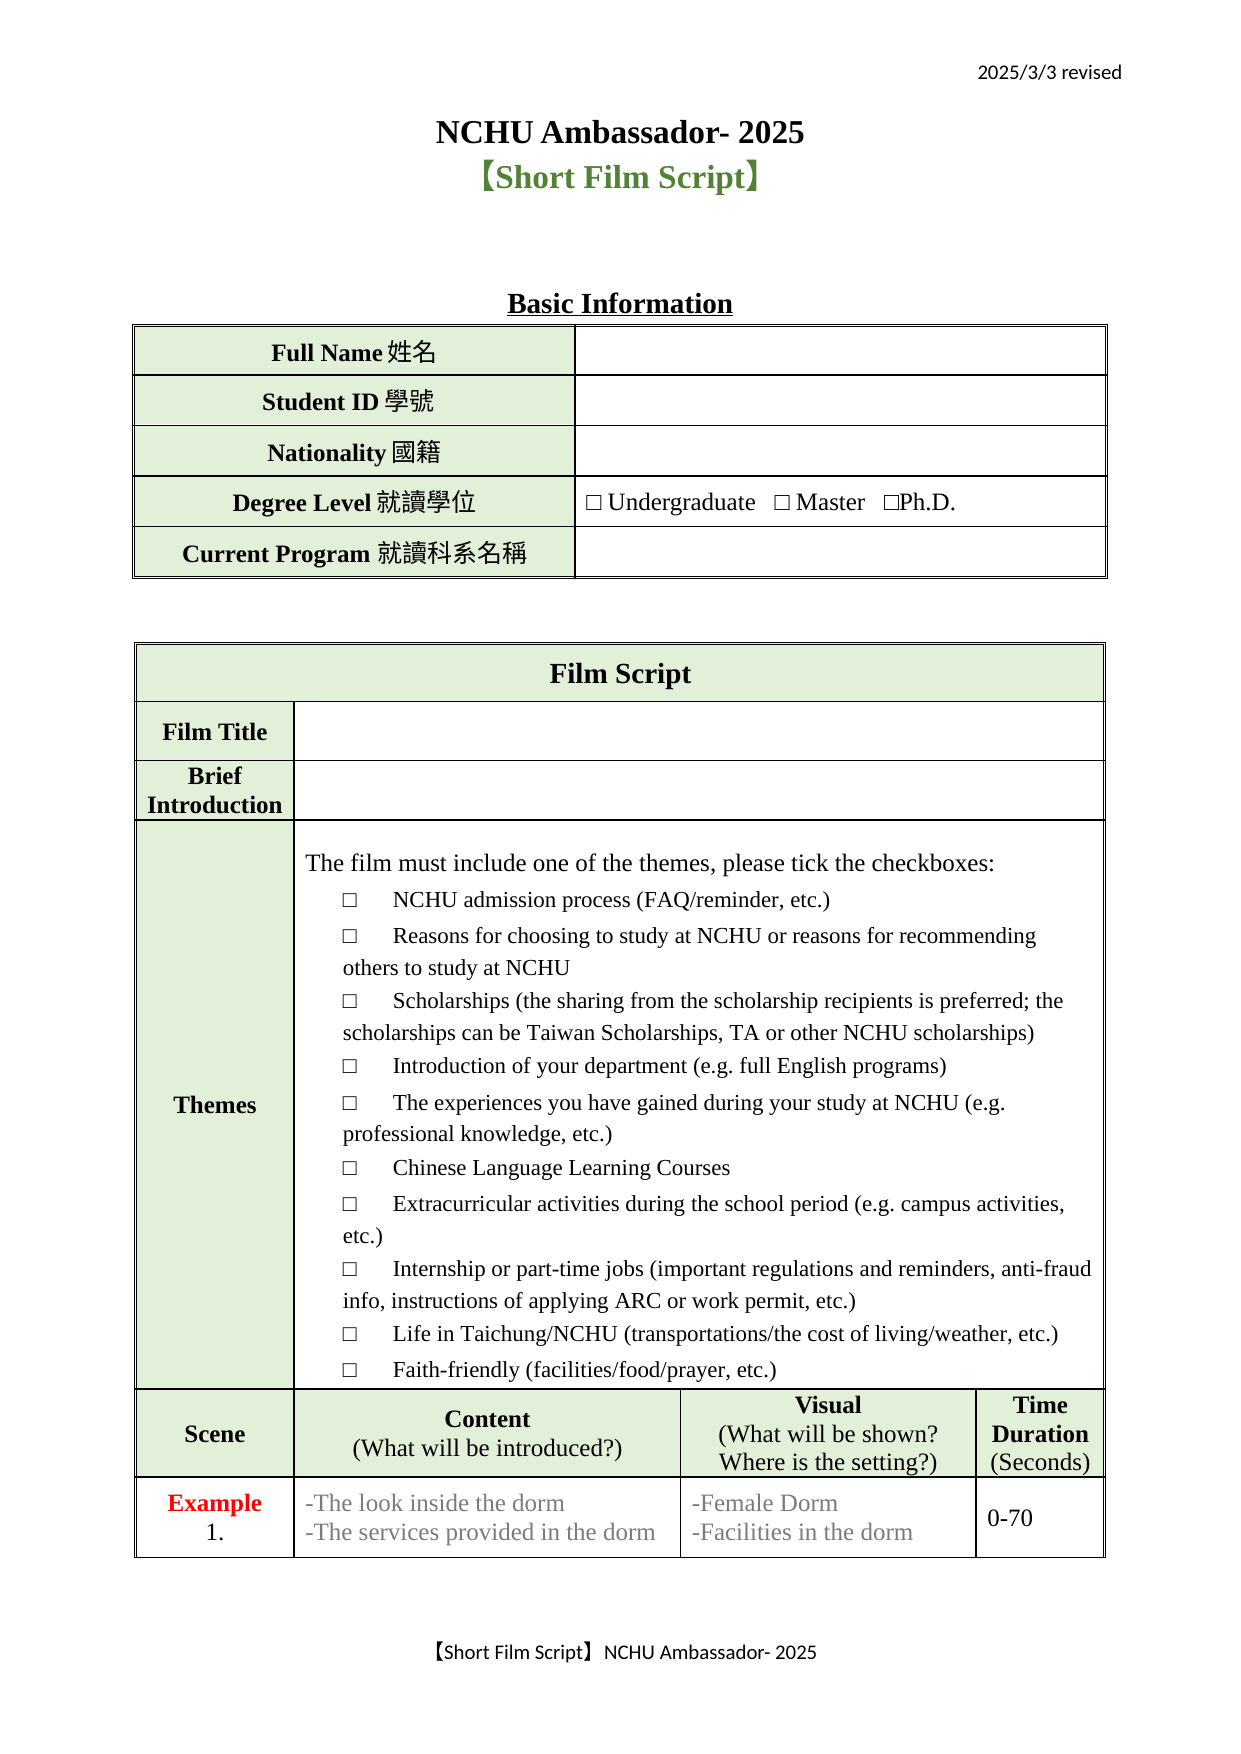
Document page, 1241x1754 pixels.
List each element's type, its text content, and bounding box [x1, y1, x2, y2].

table_cell 0-70 [977, 1478, 1103, 1557]
text NCHU Ambassador- 2025 [118, 112, 1122, 150]
table_cell □ Undergraduate □ Master □Ph.D. [576, 477, 1105, 526]
table_cell Content (What will be introduced?) [295, 1390, 680, 1476]
table_cell [295, 761, 1103, 819]
table_cell Visual (What will be shown? Where is the setting?) [681, 1390, 975, 1476]
table_cell Film Title [137, 702, 293, 760]
table_cell Brief Introduction [137, 761, 293, 819]
table_cell Time Duration (Seconds) [977, 1390, 1103, 1476]
table_cell Degree Level就讀學位 [135, 477, 574, 526]
table_cell -Female Dorm -Facilities in the dorm [681, 1478, 975, 1557]
table_header [576, 327, 1105, 374]
table_cell The film must include one of the themes, please tick the checkboxes: NCHU admission process (FAQ/reminder, etc.) Reasons for choosing to study at NCHU or reasons for recommending others to study at NCHU Scholarships (the sharing from the scholarship recipients is preferred; the scholarships can be Taiwan Scholarships, TA or other NCHU scholarships) Introduction of your department (e.g. full English programs) The experiences you have gained during your study at NCHU (e.g. professional knowledge, etc.) Chinese Language Learning Courses Extracurricular activities during the school period (e.g. campus activities, etc.) Internship or part-time jobs (important regulations and reminders, anti-fraud info, instructions of applying ARC or work permit, etc.) Life in Taichung/NCHU (transportations/the cost of living/weather, etc.) Faith-friendly (facilities/food/prayer, etc.) [295, 821, 1103, 1388]
table_cell Example 1. [137, 1478, 293, 1557]
table_cell Nationality國籍 [135, 426, 574, 475]
table_cell [295, 702, 1103, 760]
table_header Full Name姓名 [135, 327, 574, 374]
text 【Short Film Script】 [118, 150, 1122, 198]
table_cell [576, 376, 1105, 424]
table_cell Student ID學號 [135, 376, 574, 424]
table_cell Current Program 就讀科系名稱 [135, 527, 574, 576]
table_header Film Script [137, 645, 1103, 701]
text Basic Information [118, 261, 1122, 323]
table_cell [576, 527, 1105, 576]
table_cell -The look inside the dorm -The services provided in the dorm [295, 1478, 680, 1557]
table_cell [576, 426, 1105, 475]
table_cell Scene [137, 1390, 293, 1476]
table_cell Themes [137, 821, 293, 1388]
